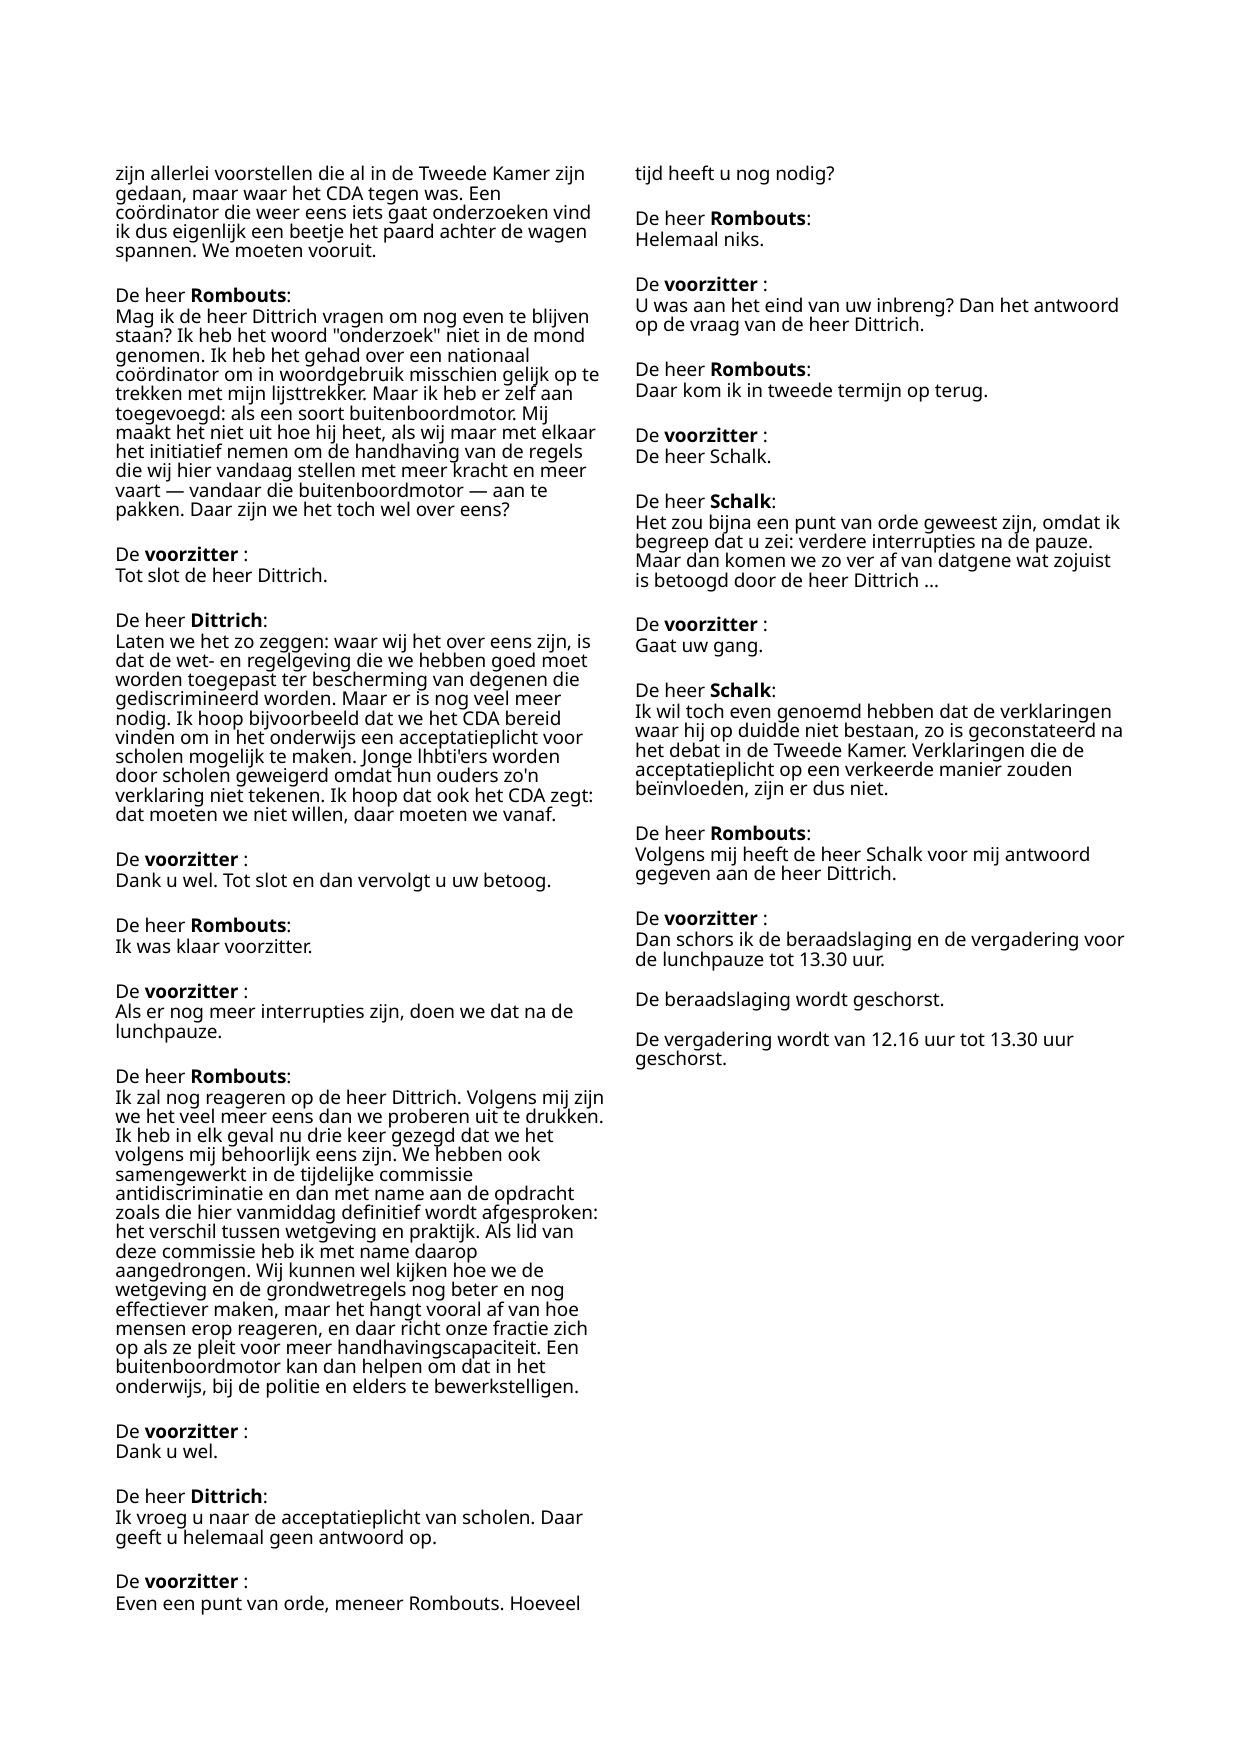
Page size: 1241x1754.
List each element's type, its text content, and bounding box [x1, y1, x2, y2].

text tijd heeft u nog nodig? [635, 165, 1125, 184]
text De heer Schalk. [635, 448, 1125, 467]
text Volgens mij heeft de heer Schalk voor mij antwoord gegeven aan de heer Dittrich. [635, 846, 1125, 885]
text Ik zal nog reageren op de heer Dittrich. Volgens mij zijn we het veel meer eens dan we proberen uit te drukken. Ik heb in elk geval nu drie keer gezegd dat we het volgens mij behoorlijk eens zijn. We hebben ook samengewerkt in de tijdelijke commissie antidiscriminatie en dan met name aan de opdracht zoals die hier vanmiddag definitief wordt afgesproken: het verschil tussen wetgeving en praktijk. Als lid van deze commissie heb ik met name daarop aangedrongen. Wij kunnen wel kijken hoe we de wetgeving en de grondwetregels nog beter en nog effectiever maken, maar het hangt vooral af van hoe mensen erop reageren, en daar richt onze fractie zich op als ze pleit voor meer handhavingscapaciteit. Een buitenboordmotor kan dan helpen om dat in het onderwijs, bij de politie en elders te bewerkstelligen. [115, 1089, 605, 1397]
text De heer Dittrich: [115, 607, 605, 633]
text De heer Dittrich: [115, 1484, 605, 1509]
text De voorzitter : [635, 422, 1125, 448]
text Dank u wel. [115, 1443, 605, 1463]
text De voorzitter : [115, 1418, 605, 1443]
text De voorzitter : [115, 1569, 605, 1594]
text De voorzitter : [635, 271, 1125, 297]
text Als er nog meer interrupties zijn, doen we dat na de lunchpauze. [115, 1003, 605, 1042]
text De voorzitter : [115, 846, 605, 872]
text Ik was klaar voorzitter. [115, 938, 605, 957]
text Dank u wel. Tot slot en dan vervolgt u uw betoog. [115, 872, 605, 891]
text De heer Rombouts: [635, 356, 1125, 382]
text De voorzitter : [115, 978, 605, 1003]
text Laten we het zo zeggen: waar wij het over eens zijn, is dat de wet- en regelgeving die we hebben goed moet worden toegepast ter bescherming van degenen die gediscrimineerd worden. Maar er is nog veel meer nodig. Ik hoop bijvoorbeeld dat we het CDA bereid vinden om in het onderwijs een acceptatieplicht voor scholen mogelijk te maken. Jonge lhbti'ers worden door scholen geweigerd omdat hun ouders zo'n verklaring niet tekenen. Ik hoop dat ook het CDA zegt: dat moeten we niet willen, daar moeten we vanaf. [115, 633, 605, 825]
text Dan schors ik de beraadslaging en de vergadering voor de lunchpauze tot 13.30 uur. [635, 931, 1125, 970]
text Tot slot de heer Dittrich. [115, 567, 605, 586]
text Ik wil toch even genoemd hebben dat de verklaringen waar hij op duidde niet bestaan, zo is geconstateerd na het debat in de Tweede Kamer. Verklaringen die de acceptatieplicht op een verkeerde manier zouden beïnvloeden, zijn er dus niet. [635, 703, 1125, 799]
text De heer Rombouts: [115, 1063, 605, 1089]
text Gaat uw gang. [635, 637, 1125, 657]
text Daar kom ik in tweede termijn op terug. [635, 382, 1125, 401]
text Even een punt van orde, meneer Rombouts. Hoeveel [115, 1594, 605, 1614]
text Het zou bijna een punt van orde geweest zijn, omdat ik begreep dat u zei: verdere interrupties na de pauze. Maar dan komen we zo ver af van datgene wat zojuist is betoogd door de heer Dittrich … [635, 514, 1125, 591]
text De voorzitter : [635, 906, 1125, 931]
text De heer Schalk: [635, 677, 1125, 703]
text De heer Schalk: [635, 488, 1125, 514]
text Ik vroeg u naar de acceptatieplicht van scholen. Daar geeft u helemaal geen antwoord op. [115, 1509, 605, 1548]
text De vergadering wordt van 12.16 uur tot 13.30 uur geschorst. [635, 1031, 1125, 1069]
text De heer Rombouts: [635, 205, 1125, 231]
text De heer Rombouts: [115, 912, 605, 938]
text Helemaal niks. [635, 231, 1125, 250]
text De voorzitter : [635, 612, 1125, 637]
text De beraadslaging wordt geschorst. [635, 991, 1125, 1010]
text zijn allerlei voorstellen die al in de Tweede Kamer zijn gedaan, maar waar het CDA tegen was. Een coördinator die weer eens iets gaat onderzoeken vind ik dus eigenlijk een beetje het paard achter de wagen spannen. We moeten vooruit. [115, 165, 605, 262]
text De heer Rombouts: [115, 282, 605, 308]
text De heer Rombouts: [635, 820, 1125, 846]
text Mag ik de heer Dittrich vragen om nog even te blijven staan? Ik heb het woord "onderzoek" niet in de mond genomen. Ik heb het gehad over een nationaal coördinator om in woordgebruik misschien gelijk op te trekken met mijn lijsttrekker. Maar ik heb er zelf aan toegevoegd: als een soort buitenboordmotor. Mij maakt het niet uit hoe hij heet, als wij maar met elkaar het initiatief nemen om de handhaving van de regels die wij hier vandaag stellen met meer kracht en meer vaart — vandaar die buitenboordmotor — aan te pakken. Daar zijn we het toch wel over eens? [115, 308, 605, 520]
text De voorzitter : [115, 541, 605, 567]
text U was aan het eind van uw inbreng? Dan het antwoord op de vraag van de heer Dittrich. [635, 297, 1125, 336]
